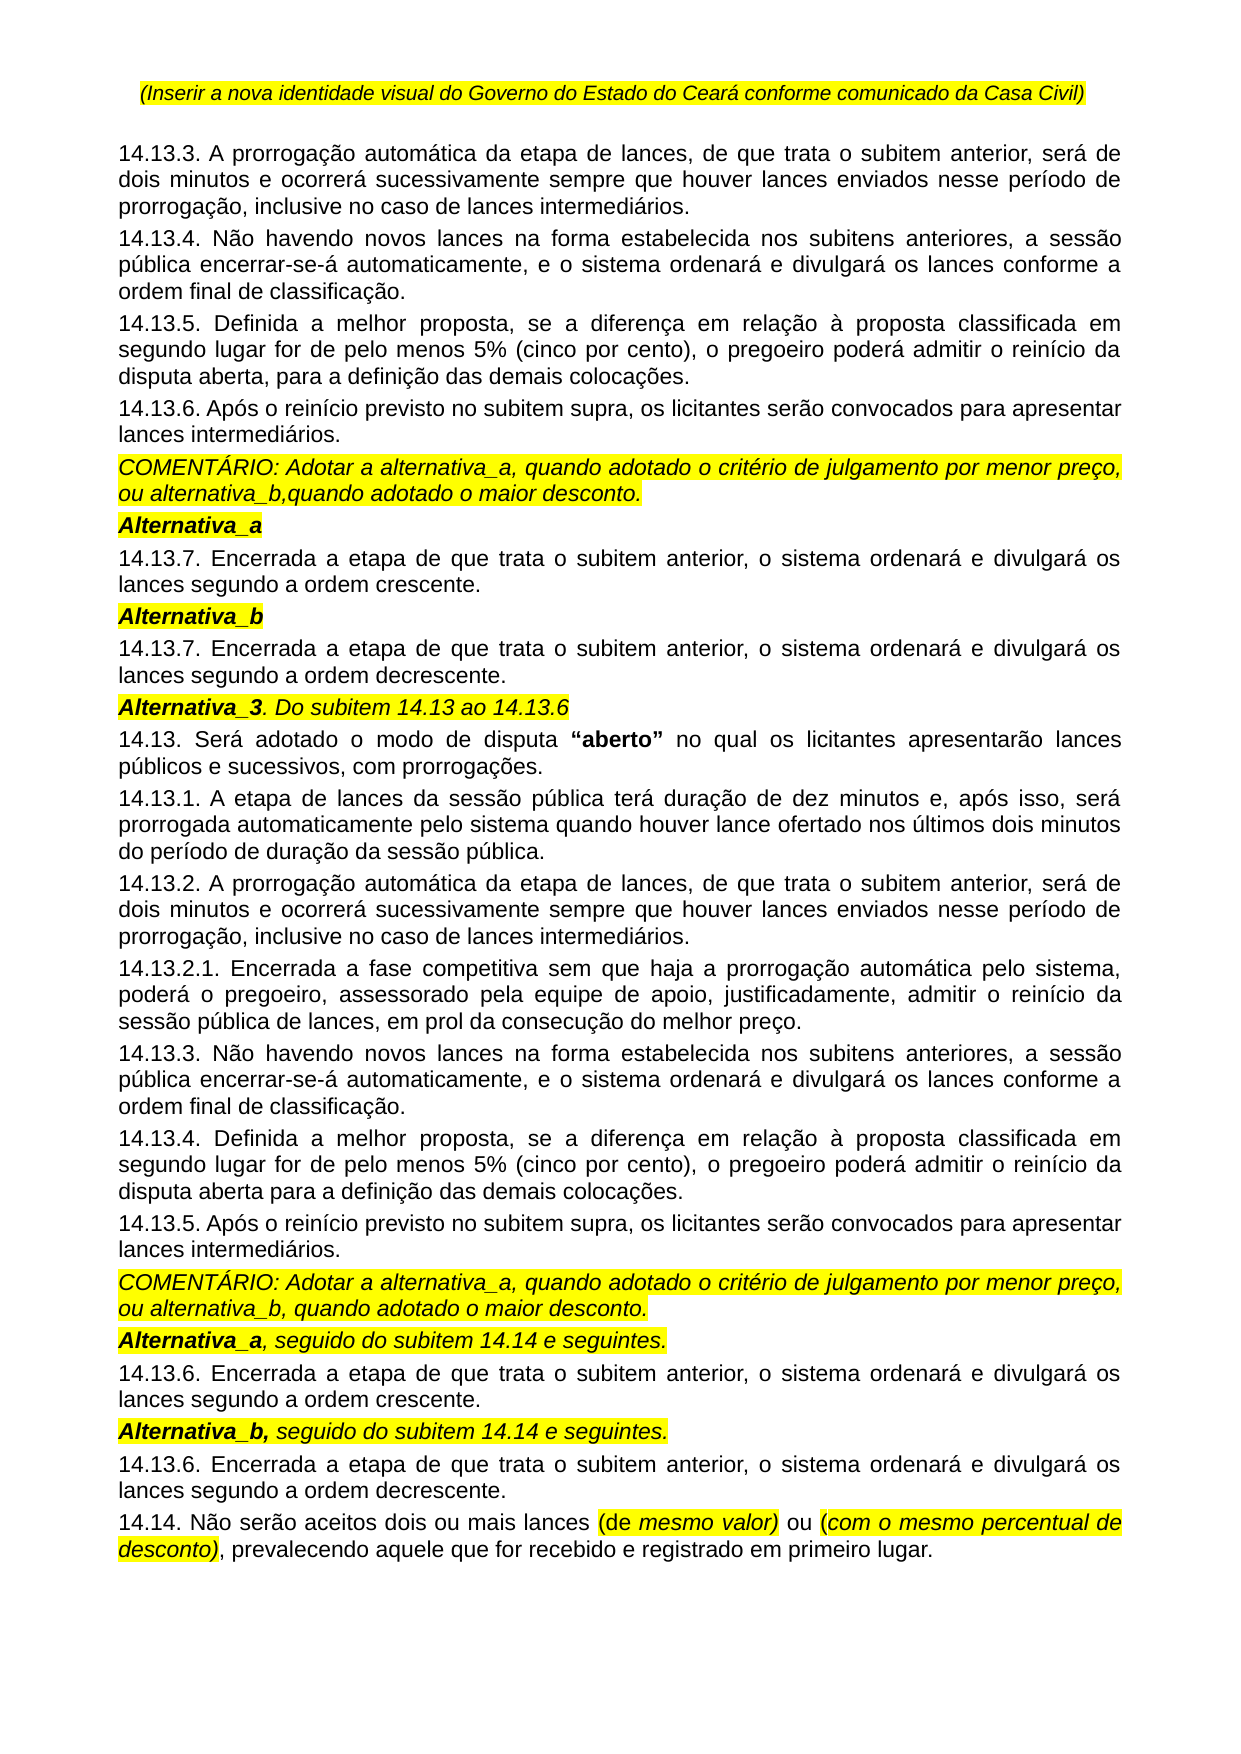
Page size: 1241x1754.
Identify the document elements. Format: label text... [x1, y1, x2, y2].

text 14.13.3. Não havendo novos lances na forma estabelecida nos subitens anteriores, a sessão pública encerrar-se-á automaticamente, e o sistema ordenará e divulgará os lances conforme a ordem final de classificação. [118, 1040, 1122, 1119]
text 14.13.5. Definida a melhor proposta, se a diferença em relação à proposta classificada em segundo lugar for de pelo menos 5% (cinco por cento), o pregoeiro poderá admitir o reinício da disputa aberta, para a definição das demais colocações. [118, 310, 1122, 389]
text 14.13.6. Encerrada a etapa de que trata o subitem anterior, o sistema ordenará e divulgará os lances segundo a ordem crescente. [118, 1359, 1122, 1412]
text Alternativa_b, seguido do subitem 14.14 e seguintes. [118, 1418, 1122, 1444]
text COMENTÁRIO: Adotar a alternativa_a, quando adotado o critério de julgamento por menor preço, ou alternativa_b, quando adotado o maior desconto. [118, 1269, 1122, 1321]
text 14.13. Será adotado o modo de disputa “aberto” no qual os licitantes apresentarão lances públicos e sucessivos, com prorrogações. [118, 726, 1122, 779]
text 14.13.3. A prorrogação automática da etapa de lances, de que trata o subitem anterior, será de dois minutos e ocorrerá sucessivamente sempre que houver lances enviados nesse período de prorrogação, inclusive no caso de lances intermediários. [118, 140, 1122, 219]
text Alternativa_a, seguido do subitem 14.14 e seguintes. [118, 1327, 1122, 1354]
text 14.13.7. Encerrada a etapa de que trata o subitem anterior, o sistema ordenará e divulgará os lances segundo a ordem decrescente. [118, 635, 1122, 688]
text Alternativa_b [118, 603, 1122, 629]
text Alternativa_3. Do subitem 14.13 ao 14.13.6 [118, 694, 1122, 720]
text 14.13.6. Após o reinício previsto no subitem supra, os licitantes serão convocados para apresentar lances intermediários. [118, 395, 1122, 448]
text 14.13.4. Definida a melhor proposta, se a diferença em relação à proposta classificada em segundo lugar for de pelo menos 5% (cinco por cento), o pregoeiro poderá admitir o reinício da disputa aberta para a definição das demais colocações. [118, 1125, 1122, 1204]
text 14.13.7. Encerrada a etapa de que trata o subitem anterior, o sistema ordenará e divulgará os lances segundo a ordem crescente. [118, 544, 1122, 597]
text COMENTÁRIO: Adotar a alternativa_a, quando adotado o critério de julgamento por menor preço, ou alternativa_b,quando adotado o maior desconto. [118, 453, 1122, 506]
text 14.13.5. Após o reinício previsto no subitem supra, os licitantes serão convocados para apresentar lances intermediários. [118, 1210, 1122, 1263]
text 14.14. Não serão aceitos dois ou mais lances (de mesmo valor) ou (com o mesmo percentual de desconto), prevalecendo aquele que for recebido e registrado em primeiro lugar. [118, 1509, 1122, 1562]
text 14.13.6. Encerrada a etapa de que trata o subitem anterior, o sistema ordenará e divulgará os lances segundo a ordem decrescente. [118, 1451, 1122, 1503]
text 14.13.2.1. Encerrada a fase competitiva sem que haja a prorrogação automática pelo sistema, poderá o pregoeiro, assessorado pela equipe de apoio, justificadamente, admitir o reinício da sessão pública de lances, em prol da consecução do melhor preço. [118, 955, 1122, 1034]
text 14.13.2. A prorrogação automática da etapa de lances, de que trata o subitem anterior, será de dois minutos e ocorrerá sucessivamente sempre que houver lances enviados nesse período de prorrogação, inclusive no caso de lances intermediários. [118, 870, 1122, 949]
text 14.13.4. Não havendo novos lances na forma estabelecida nos subitens anteriores, a sessão pública encerrar-se-á automaticamente, e o sistema ordenará e divulgará os lances conforme a ordem final de classificação. [118, 225, 1122, 304]
text Alternativa_a [118, 512, 1122, 538]
text 14.13.1. A etapa de lances da sessão pública terá duração de dez minutos e, após isso, será prorrogada automaticamente pelo sistema quando houver lance ofertado nos últimos dois minutos do período de duração da sessão pública. [118, 785, 1122, 864]
